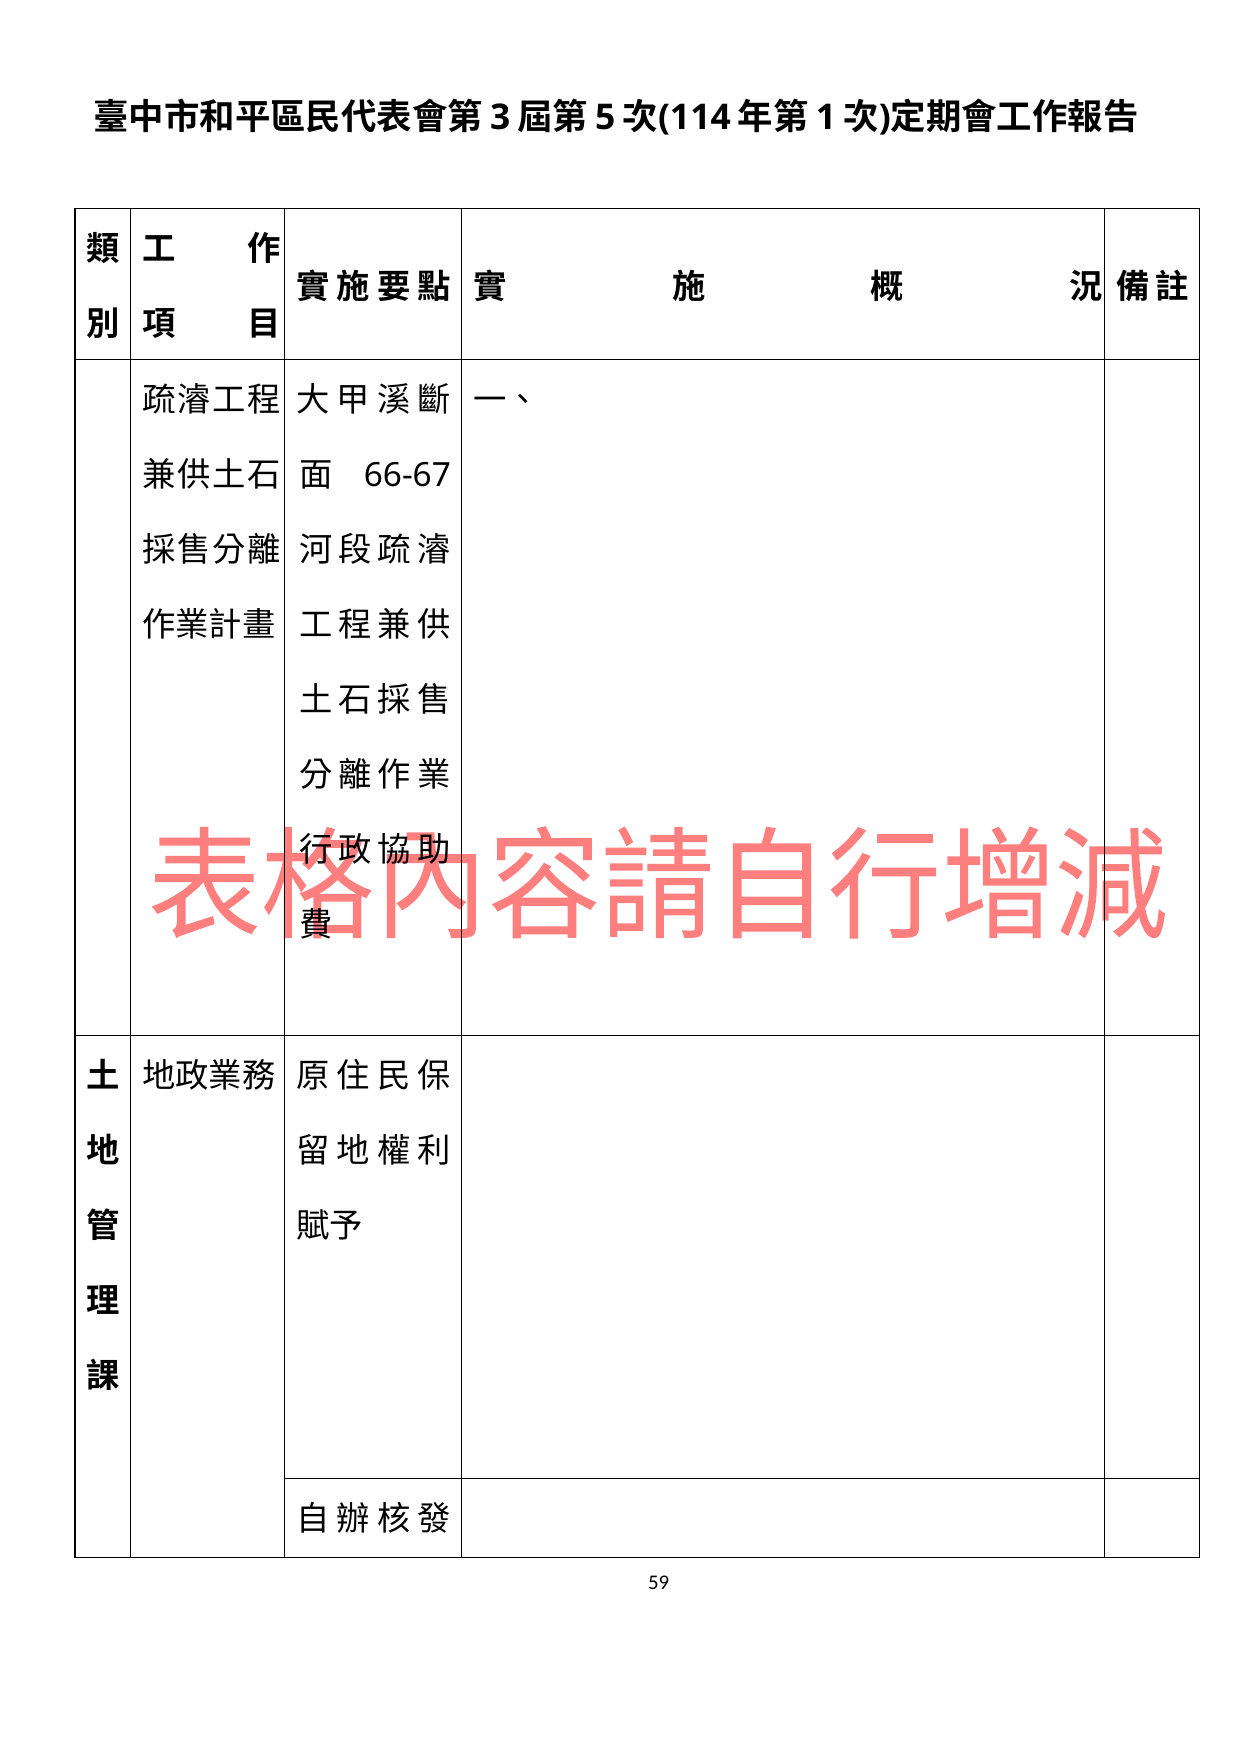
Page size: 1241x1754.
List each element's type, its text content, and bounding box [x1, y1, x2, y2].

table_header 備註 [1105, 209, 1199, 359]
table_cell [462, 1036, 1104, 1478]
table_cell [1105, 1479, 1199, 1557]
table_cell [1105, 1036, 1199, 1478]
table_header 實施概況 [462, 209, 1104, 359]
table_cell [1105, 360, 1199, 1035]
table_cell 原住民保留地權利賦予 [285, 1036, 461, 1478]
table_cell 大甲溪斷面66-67河段疏濬工程兼供土石採售分離作業行政協助費 [285, 360, 461, 1035]
table_cell 地政業務 [131, 1036, 284, 1557]
table_cell 自辦核發 [285, 1479, 461, 1557]
table_header 工作 項目 [131, 209, 284, 359]
table_cell [462, 360, 1104, 1035]
table_header 類別 [76, 209, 130, 359]
table_header 實施要點 [285, 209, 461, 359]
table_cell 土地管理課 土地管理 課 [76, 1036, 130, 1557]
table_cell 疏濬工程兼供土石採售分離作業計畫 [131, 360, 284, 1035]
table_cell [462, 1479, 1104, 1557]
